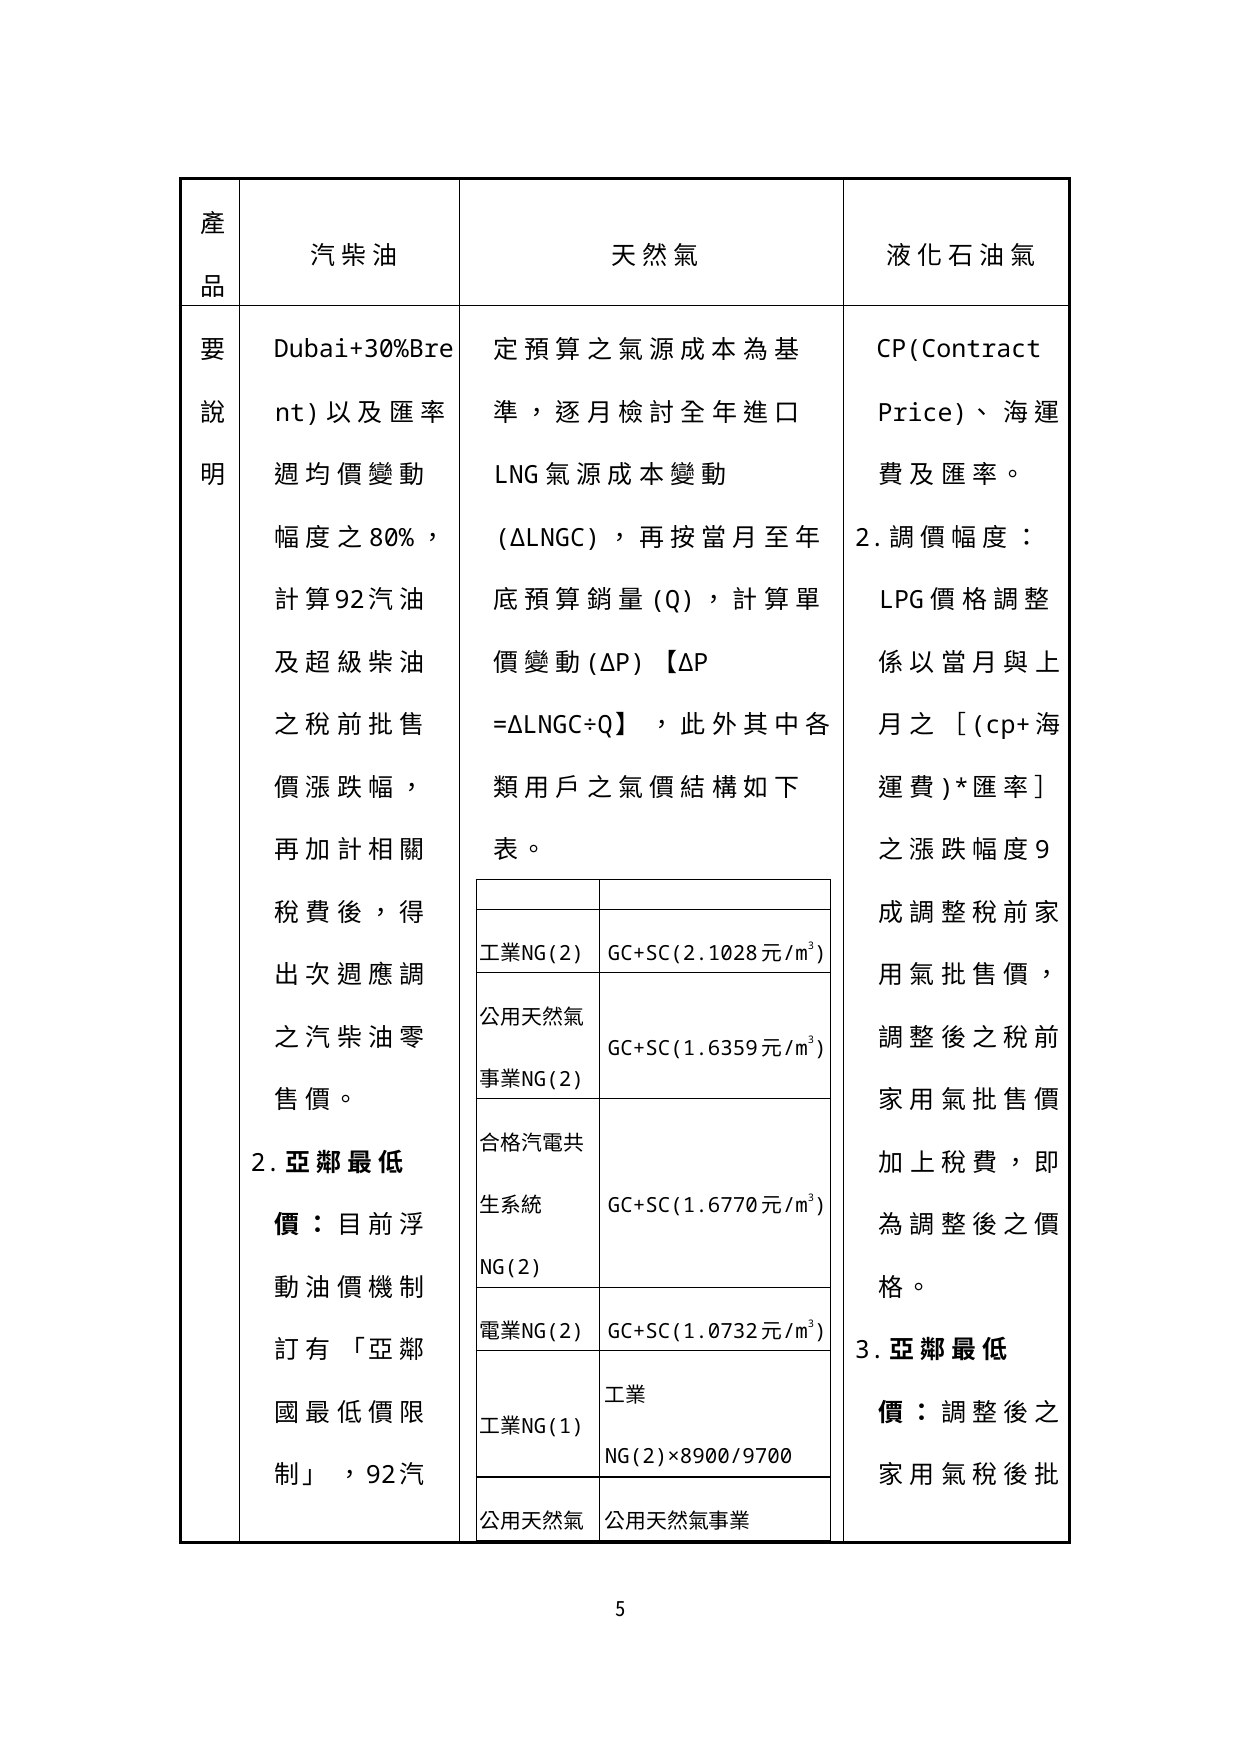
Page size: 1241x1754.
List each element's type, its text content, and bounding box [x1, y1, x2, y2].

table_header 用戶 [477, 880, 599, 909]
table_cell GC+SC(1.6359元/m3) [600, 973, 830, 1098]
table_cell Dubai+30%Brent)以及匯率週均價變動幅度之80%，計算92汽油及超級柴油之稅前批售價漲跌幅，再加計相關稅費後，得出次週應調之汽柴油零售價。 亞鄰最低價：目前浮動油價機制訂有「亞鄰國最低價限制」，92汽 [240, 306, 459, 1541]
table_cell 工業NG(2) [477, 910, 599, 972]
table_cell 公用天然氣事業NG(2) [477, 973, 599, 1098]
table_header 產品 [182, 180, 239, 305]
table_header 天然氣 [460, 180, 843, 305]
table_cell 適用對象：工業、公用天然氣事業、合格汽電共生系統及電業(大潭電廠另依競標合約價)。 調價說明：以當年度法定預算之氣源成本為基準，逐月檢討全年進口LNG氣源成本變動(ΔLNGC)，再按當月至年底預算銷量(Q)，計算單價變動(ΔP)【ΔP =ΔLNGC÷Q】，此外其中各類用戶之氣價結構如下表。 調幅規定：單月調幅在3%以內，連續3個月累積調幅在6%內，授權中油公司自行公布後陳報經濟部備查，超出授權幅度，陳報經濟部核定。 [460, 306, 843, 1541]
table_cell 工業NG(1) [477, 1351, 599, 1476]
table_header 汽柴油 [240, 180, 459, 305]
table_cell 要說明 [182, 306, 239, 1541]
table_header 液化石油氣 [844, 180, 1068, 305]
table_cell 合格汽電共生系統NG(2) [477, 1099, 599, 1287]
table_cell GC+SC(1.6770元/m3) [600, 1099, 830, 1287]
table_cell 工業NG(2)×8900/9700 [600, 1351, 830, 1476]
table_cell 公用天然氣 [477, 1478, 599, 1540]
table_header 現行氣價結構 [600, 880, 830, 909]
table_cell CP(Contract Price)、海運費及匯率。 調價幅度：LPG價格調整係以當月與上月之［(cp+海運費)*匯率］之漲跌幅度9成調整稅前家用氣批售價，調整後之稅前家用氣批售價加上稅費，即為調整後之價格。 亞鄰最低價：調整後之家用氣稅後批 [844, 306, 1068, 1541]
table_cell 電業NG(2) [477, 1288, 599, 1350]
table_cell 公用天然氣事業 [600, 1478, 830, 1540]
table_cell GC+SC(2.1028元/m3) [600, 910, 830, 972]
table_cell GC+SC(1.0732元/m3) [600, 1288, 830, 1350]
